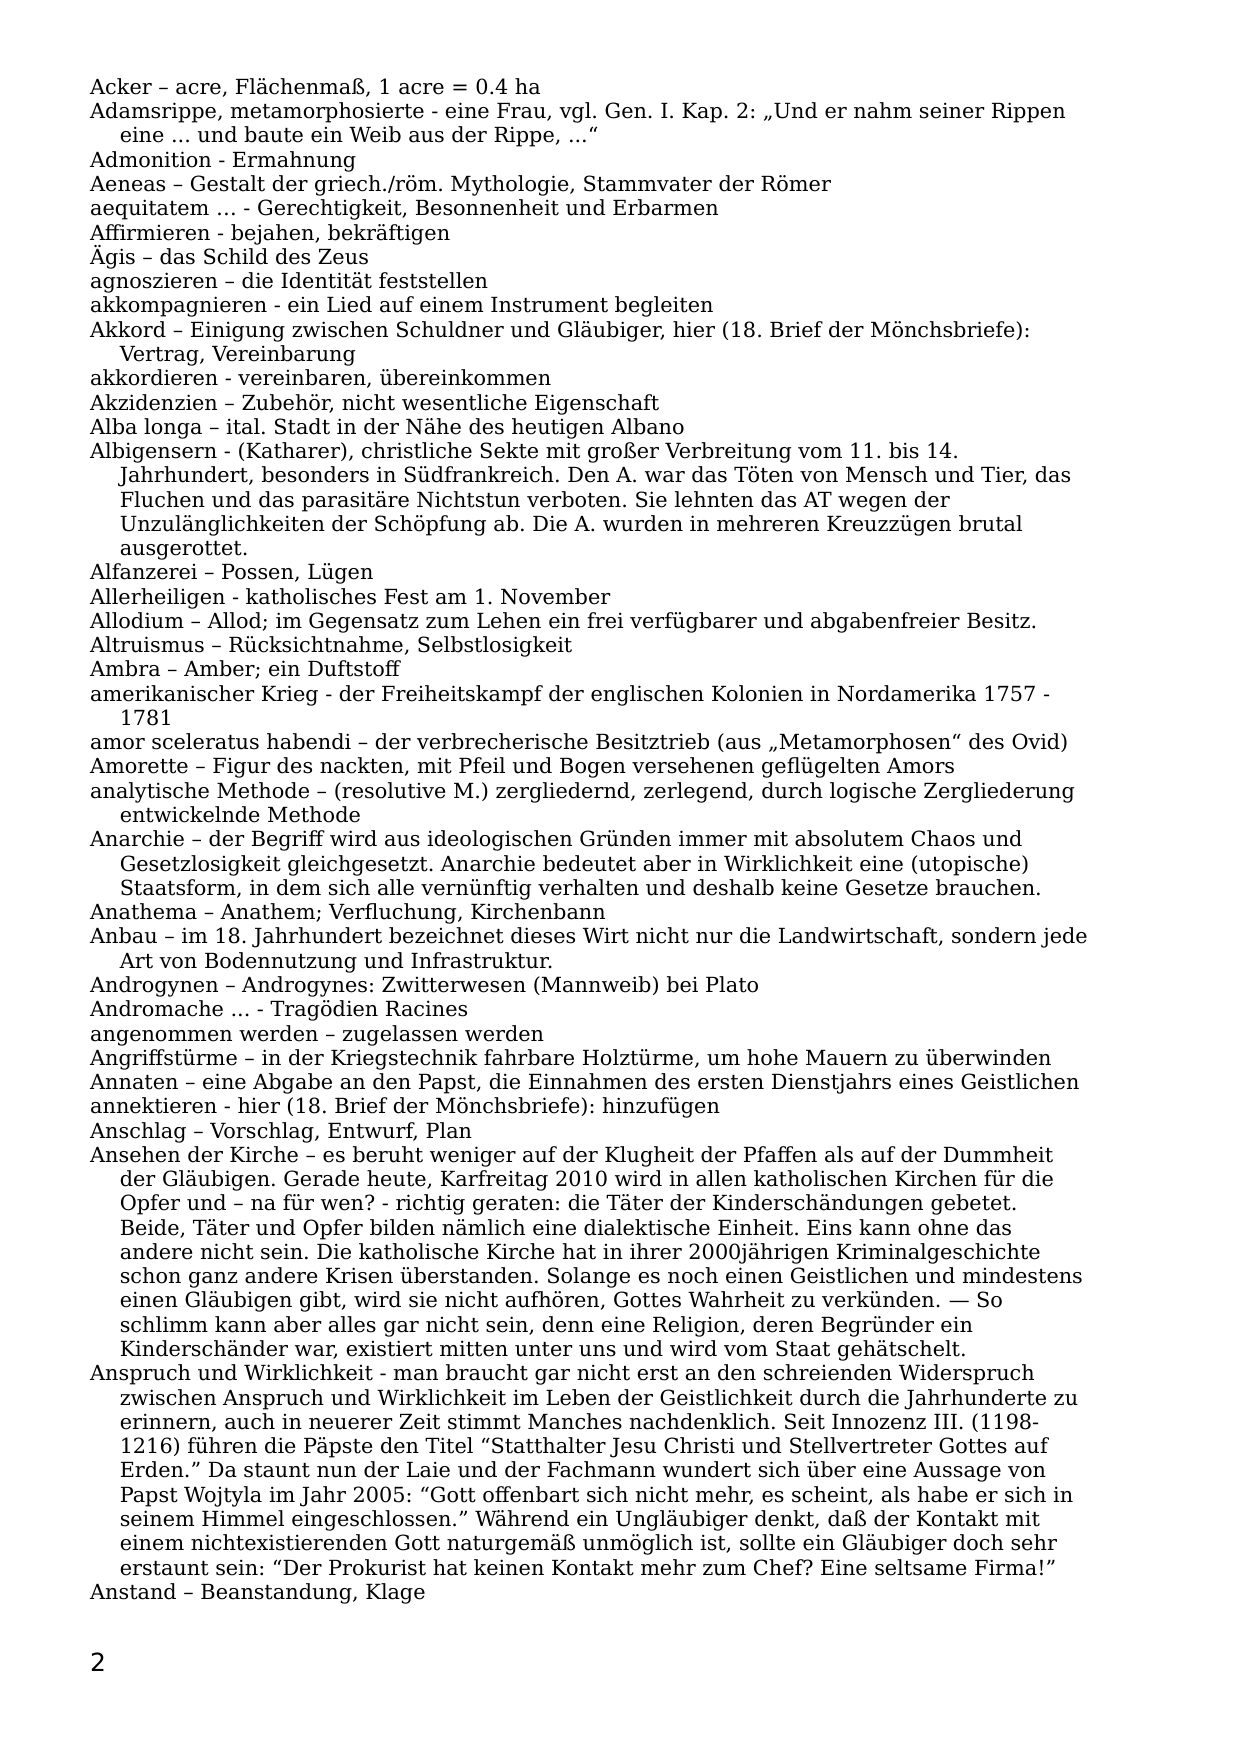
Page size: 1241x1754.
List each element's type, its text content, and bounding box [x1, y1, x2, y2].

text angenommen werden – zugelassen werden [90, 1022, 1091, 1046]
text Ambra – Amber; ein Duftstoff [90, 657, 1091, 682]
text Alfanzerei – Possen, Lügen [90, 560, 1091, 585]
text Altruismus – Rücksichtnahme, Selbstlosigkeit [90, 633, 1091, 657]
text Acker – acre, Flächenmaß, 1 acre = 0.4 ha [90, 75, 1091, 99]
text akkompagnieren - ein Lied auf einem Instrument begleiten [90, 293, 1091, 318]
text analytische Methode – (resolutive M.) zergliedernd, zerlegend, durch logische Zergliederung entwickelnde Methode [90, 779, 1091, 827]
text Amorette – Figur des nackten, mit Pfeil und Bogen versehenen geflügelten Amors [90, 754, 1091, 779]
text Akkord – Einigung zwischen Schuldner und Gläubiger, hier (18. Brief der Mönchsbriefe): Vertrag, Vereinbarung [90, 318, 1091, 366]
text Anstand – Beanstandung, Klage [90, 1580, 1091, 1604]
text Androgynen – Androgynes: Zwitterwesen (Mannweib) bei Plato [90, 973, 1091, 997]
text Admonition - Ermahnung [90, 148, 1091, 172]
text Anathema – Anathem; Verfluchung, Kirchenbann [90, 900, 1091, 924]
text aequitatem … - Gerechtigkeit, Besonnenheit und Erbarmen [90, 196, 1091, 221]
text Andromache ... - Tragödien Racines [90, 997, 1091, 1022]
text amor sceleratus habendi – der verbrecherische Besitztrieb (aus „Metamorphosen“ des Ovid) [90, 730, 1091, 754]
text agnoszieren – die Identität feststellen [90, 269, 1091, 293]
text Alba longa – ital. Stadt in der Nähe des heutigen Albano [90, 415, 1091, 439]
text Ägis – das Schild des Zeus [90, 245, 1091, 269]
text amerikanischer Krieg - der Freiheitskampf der englischen Kolonien in Nordamerika 1757 - 1781 [90, 682, 1091, 730]
text Akzidenzien – Zubehör, nicht wesentliche Eigenschaft [90, 391, 1091, 415]
text Anschlag – Vorschlag, Entwurf, Plan [90, 1119, 1091, 1143]
text Anspruch und Wirklichkeit - man braucht gar nicht erst an den schreienden Widerspruch zwischen Anspruch und Wirklichkeit im Leben der Geistlichkeit durch die Jahrhunderte zu erinnern, auch in neuerer Zeit stimmt Manches nachdenklich. Seit Innozenz III. (1198-1216) führen die Päpste den Titel “Statthalter Jesu Christi und Stellvertreter Gottes auf Erden.” Da staunt nun der Laie und der Fachmann wundert sich über eine Aussage von Papst Wojtyla im Jahr 2005: “Gott offenbart sich nicht mehr, es scheint, als habe er sich in seinem Himmel eingeschlossen.” Während ein Ungläubiger denkt, daß der Kontakt mit einem nichtexistierenden Gott naturgemäß unmöglich ist, sollte ein Gläubiger doch sehr erstaunt sein: “Der Prokurist hat keinen Kontakt mehr zum Chef? Eine seltsame Firma!” [90, 1361, 1091, 1580]
text annektieren - hier (18. Brief der Mönchsbriefe): hinzufügen [90, 1094, 1091, 1119]
text Angriffstürme – in der Kriegstechnik fahrbare Holztürme, um hohe Mauern zu überwinden [90, 1046, 1091, 1070]
text Albigensern - (Katharer), christliche Sekte mit großer Verbreitung vom 11. bis 14. Jahrhundert, besonders in Südfrankreich. Den A. war das Töten von Mensch und Tier, das Fluchen und das parasitäre Nichtstun verboten. Sie lehnten das AT wegen der Unzulänglichkeiten der Schöpfung ab. Die A. wurden in mehreren Kreuzzügen brutal ausgerottet. [90, 439, 1091, 560]
text Allodium – Allod; im Gegensatz zum Lehen ein frei verfügbarer und abgabenfreier Besitz. [90, 609, 1091, 633]
text Anbau – im 18. Jahrhundert bezeichnet dieses Wirt nicht nur die Landwirtschaft, sondern jede Art von Bodennutzung und Infrastruktur. [90, 924, 1091, 973]
text Allerheiligen - katholisches Fest am 1. November [90, 585, 1091, 609]
text akkordieren - vereinbaren, übereinkommen [90, 366, 1091, 391]
text Aeneas – Gestalt der griech./röm. Mythologie, Stammvater der Römer [90, 172, 1091, 196]
text Ansehen der Kirche – es beruht weniger auf der Klugheit der Pfaffen als auf der Dummheit der Gläubigen. Gerade heute, Karfreitag 2010 wird in allen katholischen Kirchen für die Opfer und – na für wen? - richtig geraten: die Täter der Kinderschändungen gebetet. Beide, Täter und Opfer bilden nämlich eine dialektische Einheit. Eins kann ohne das andere nicht sein. Die katholische Kirche hat in ihrer 2000jährigen Kriminalgeschichte schon ganz andere Krisen überstanden. Solange es noch einen Geistlichen und mindestens einen Gläubigen gibt, wird sie nicht aufhören, Gottes Wahrheit zu verkünden. — So schlimm kann aber alles gar nicht sein, denn eine Religion, deren Begründer ein Kinderschänder war, existiert mitten unter uns und wird vom Staat gehätschelt. [90, 1143, 1091, 1361]
text Adamsrippe, metamorphosierte - eine Frau, vgl. Gen. I. Kap. 2: „Und er nahm seiner Rippen eine ... und baute ein Weib aus der Rippe, ...“ [90, 99, 1091, 148]
text Anarchie – der Begriff wird aus ideologischen Gründen immer mit absolutem Chaos und Gesetzlosigkeit gleichgesetzt. Anarchie bedeutet aber in Wirklichkeit eine (utopische) Staatsform, in dem sich alle vernünftig verhalten und deshalb keine Gesetze brauchen. [90, 827, 1091, 900]
text Annaten – eine Abgabe an den Papst, die Einnahmen des ersten Dienstjahrs eines Geistlichen [90, 1070, 1091, 1094]
text Affirmieren - bejahen, bekräftigen [90, 221, 1091, 245]
